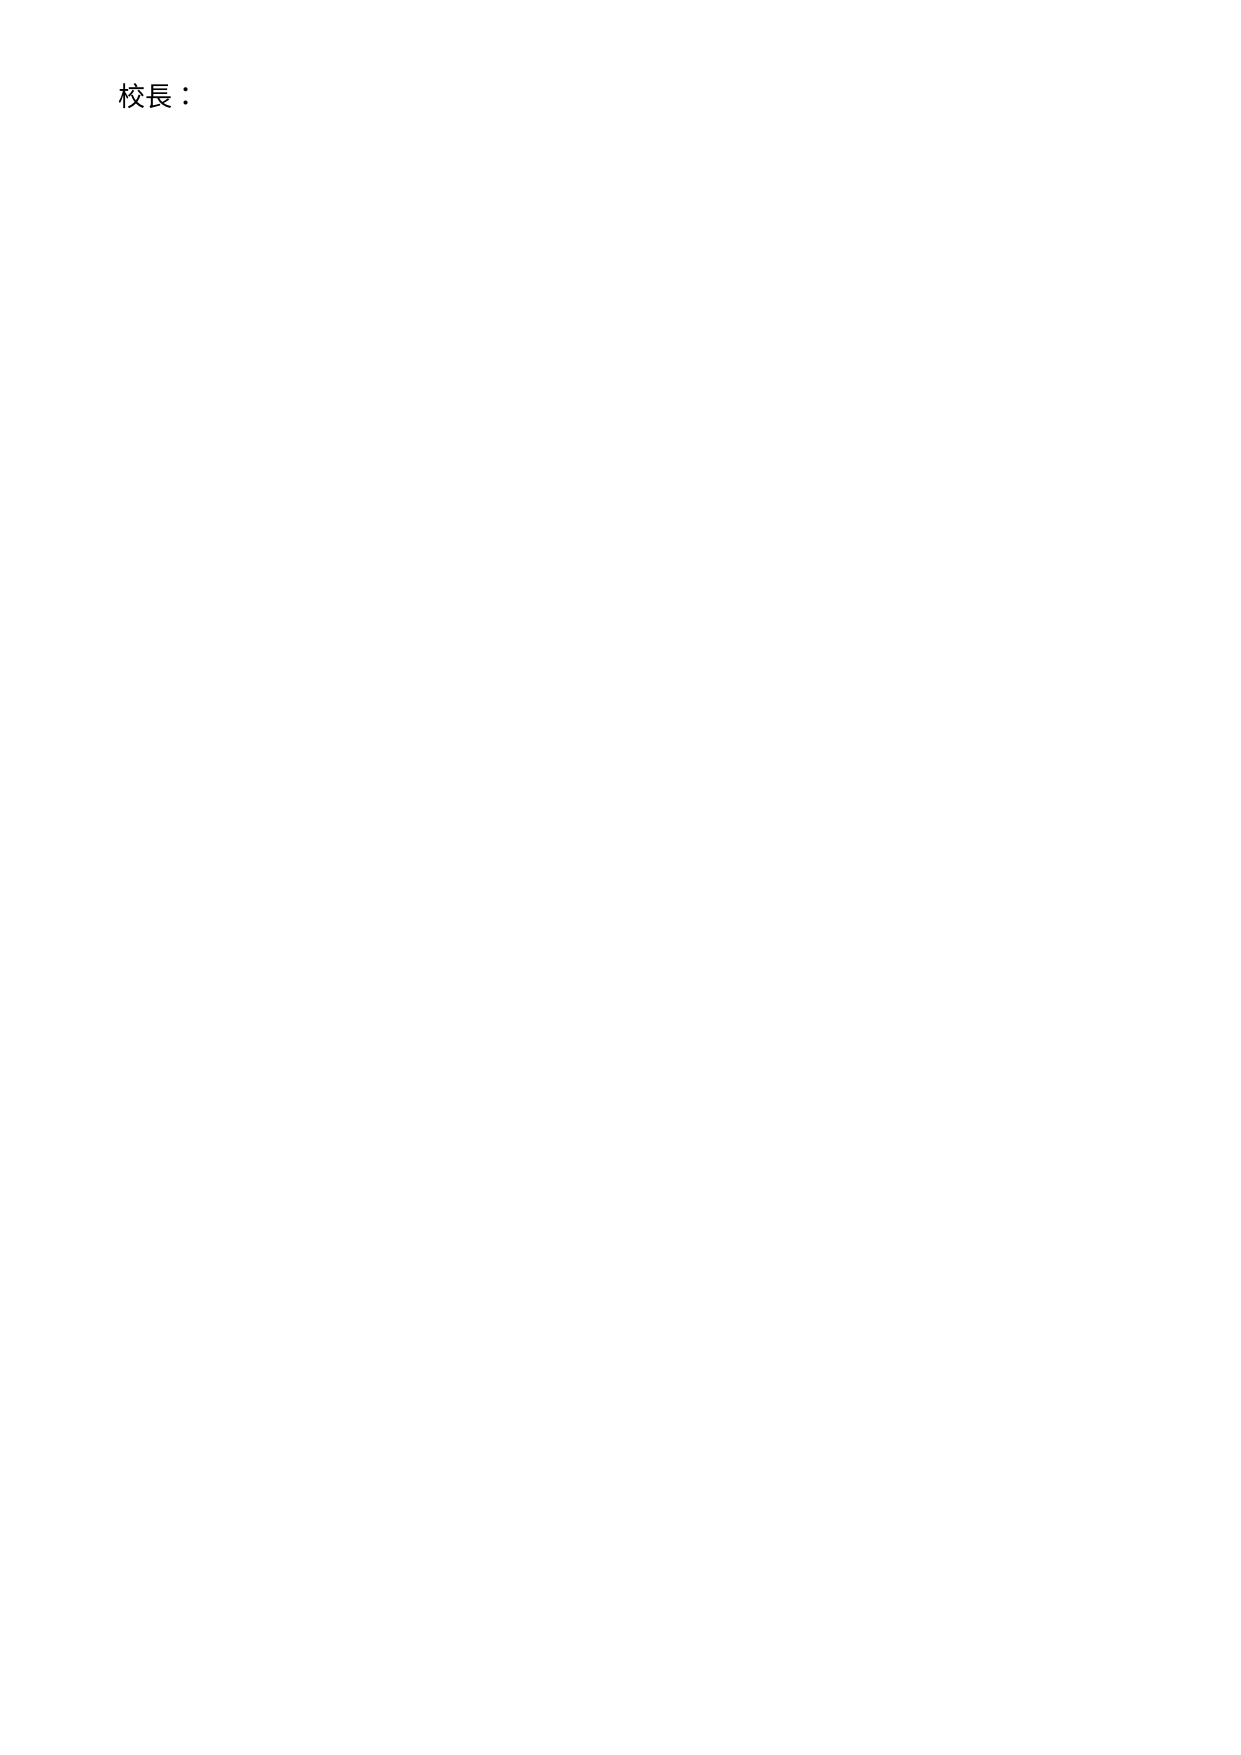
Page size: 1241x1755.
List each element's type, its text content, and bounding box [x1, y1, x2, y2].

subtitle 校長： [118, 75, 1122, 114]
